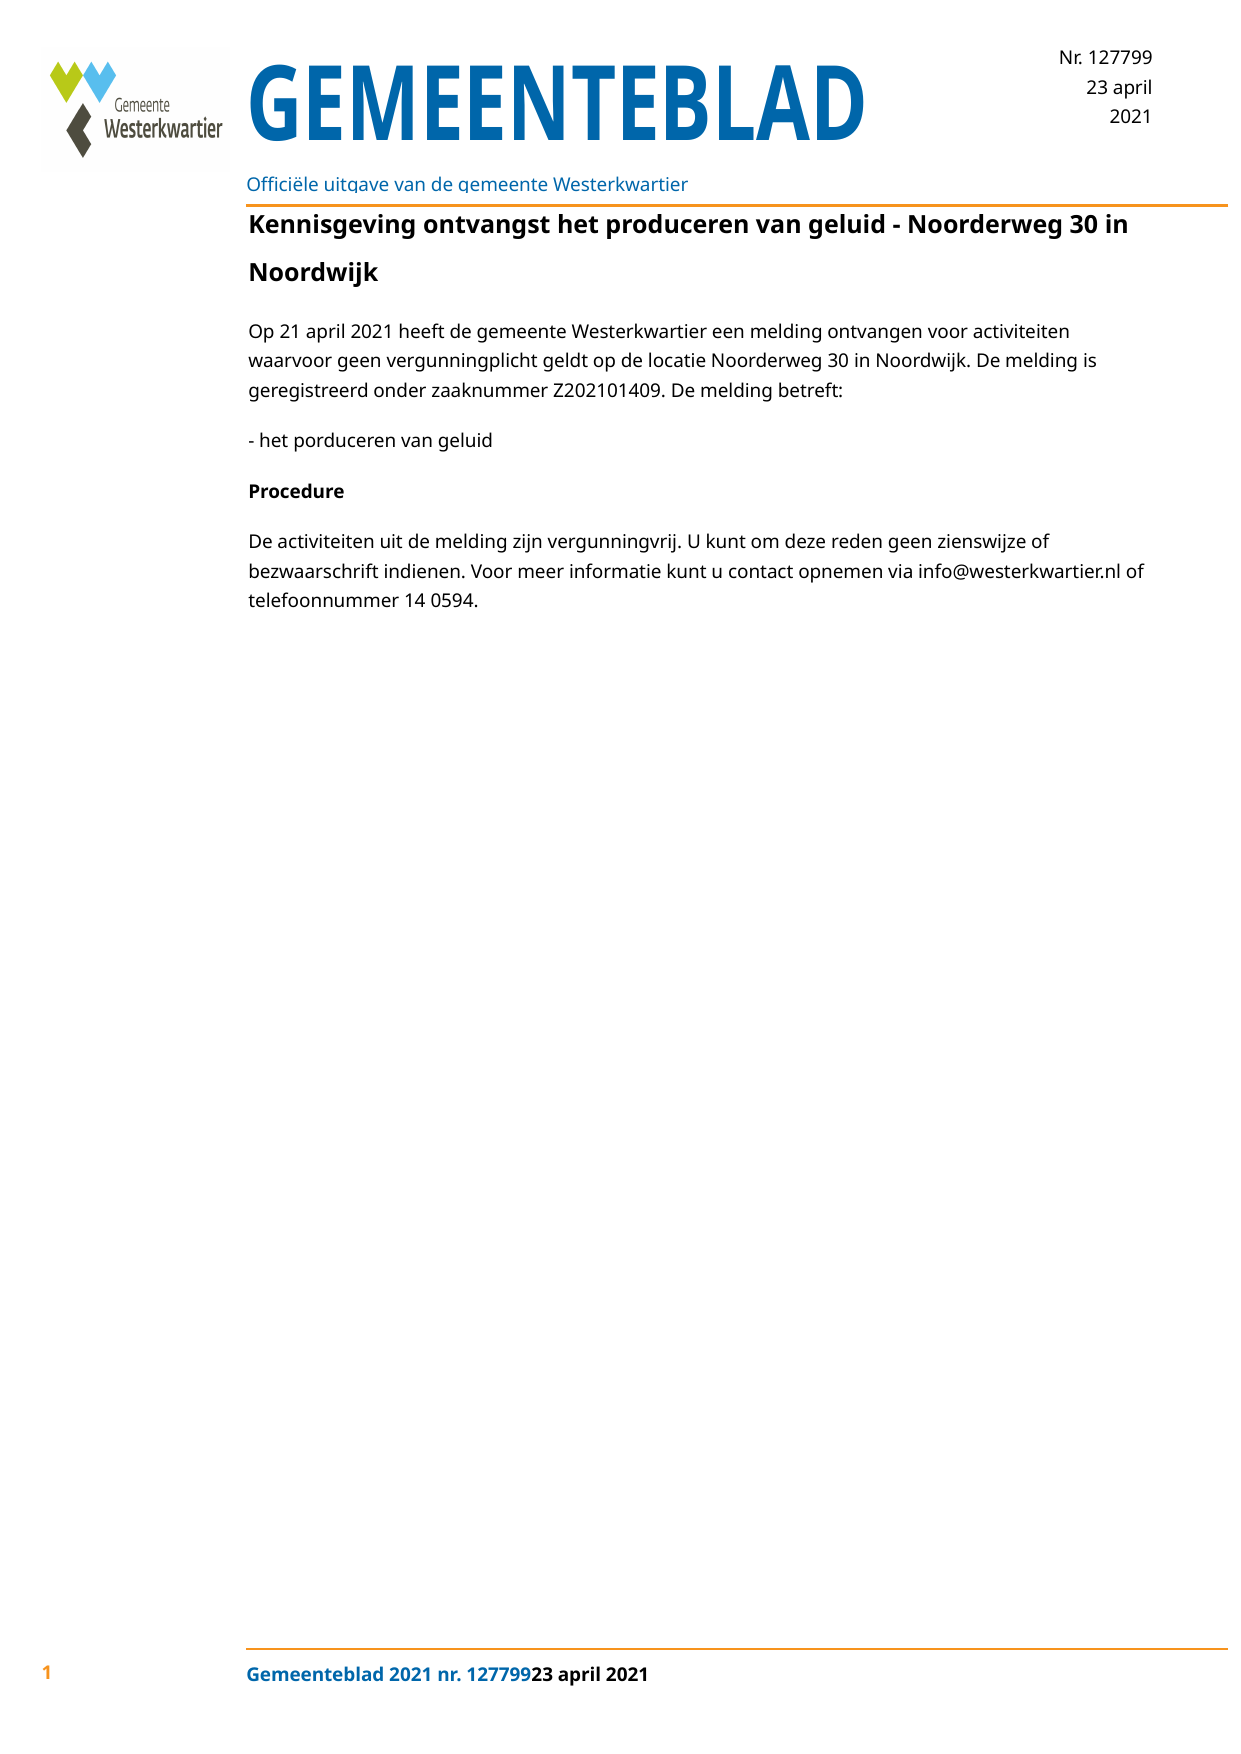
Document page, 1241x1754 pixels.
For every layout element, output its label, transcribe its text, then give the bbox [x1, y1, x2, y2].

text - het porduceren van geluid [248, 427, 1152, 453]
picture [41, 47, 231, 172]
text Procedure [248, 478, 1152, 504]
text De activiteiten uit de melding zijn vergunningvrij. U kunt om deze reden geen zienswijze of bezwaarschrift indienen. Voor meer informatie kunt u contact opnemen via info@westerkwartier.nl of telefoonnummer 14 0594. [248, 528, 1152, 613]
text Op 21 april 2021 heeft de gemeente Westerkwartier een melding ontvangen voor activiteiten waarvoor geen vergunningplicht geldt op de locatie Noorderweg 30 in Noordwijk. De melding is geregistreerd onder zaaknummer Z202101409. De melding betreft: [248, 318, 1152, 403]
text Kennisgeving ontvangst het produceren van geluid - Noorderweg 30 in Noordwijk [248, 207, 1152, 288]
